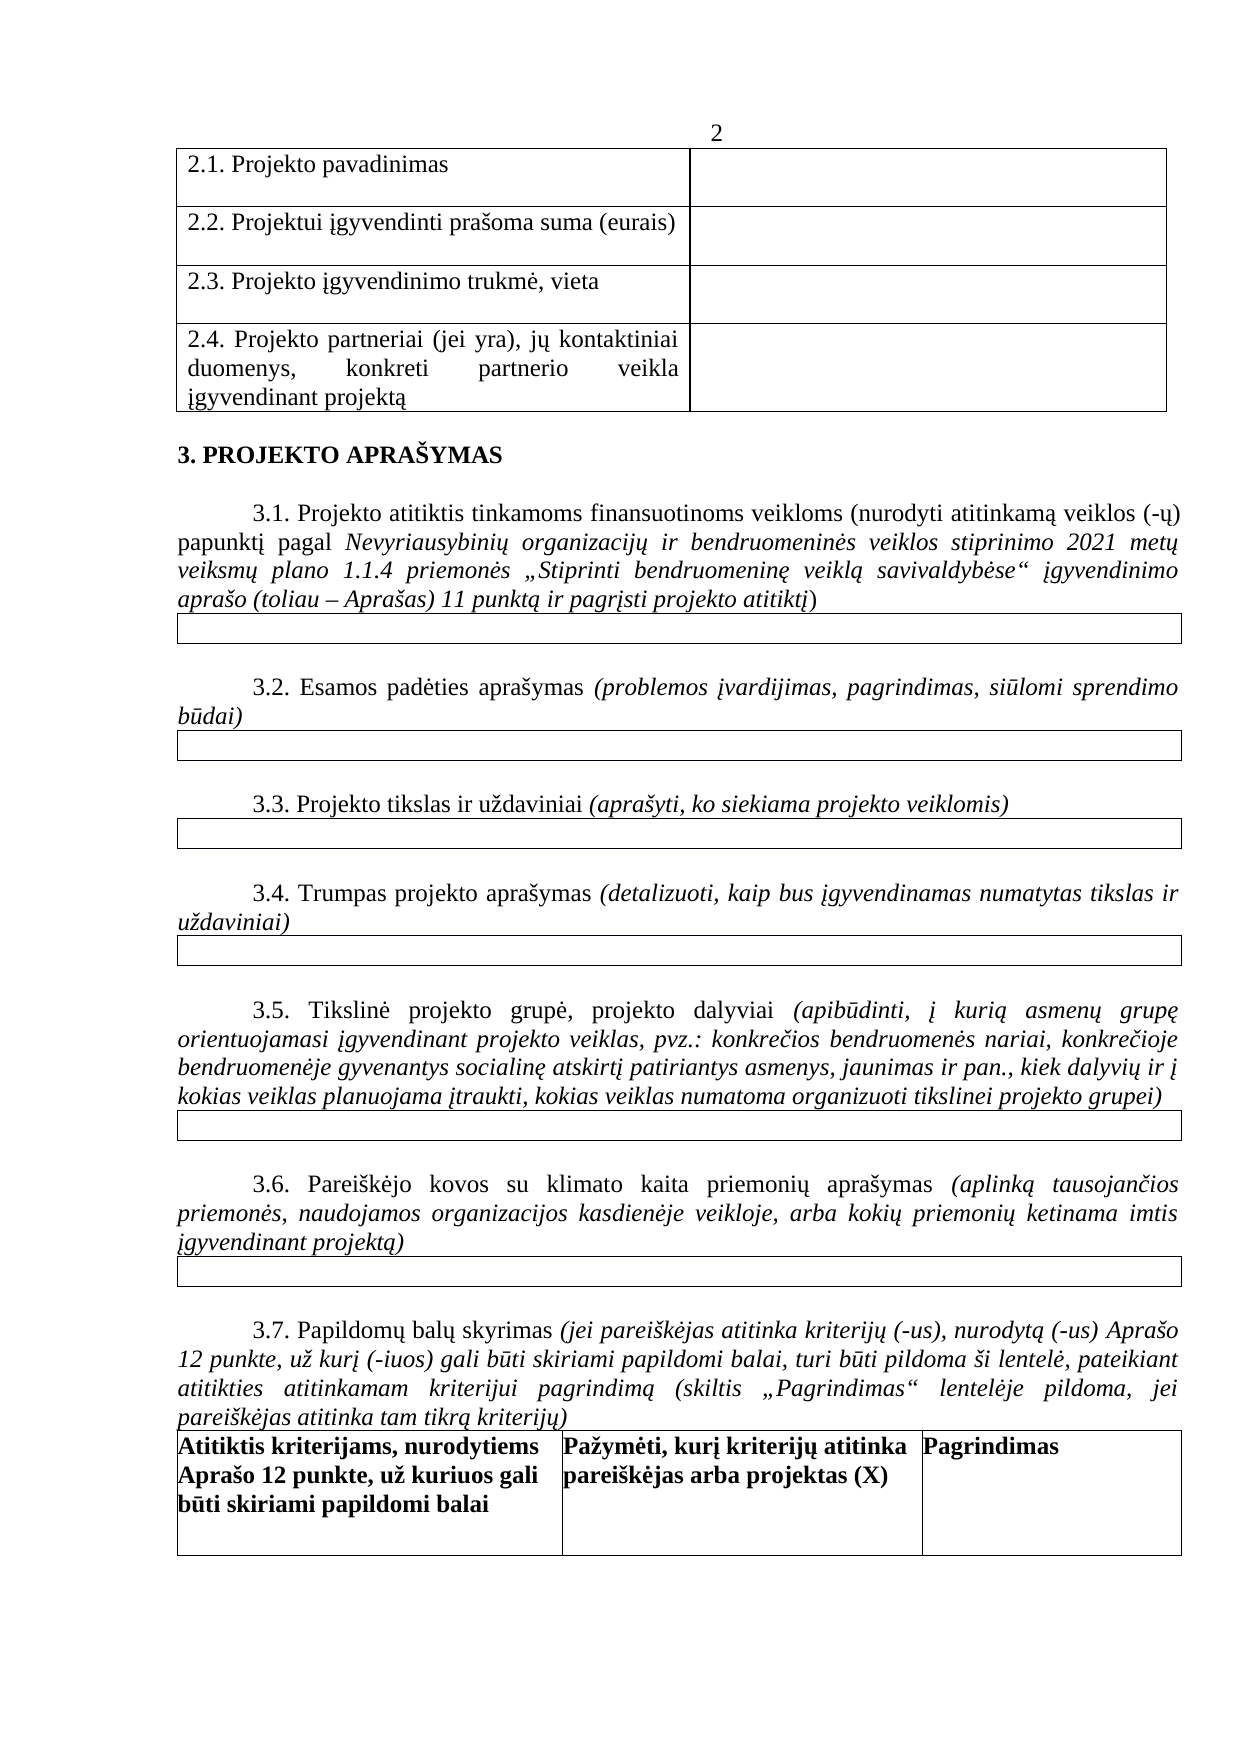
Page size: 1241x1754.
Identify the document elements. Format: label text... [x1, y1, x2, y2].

table_header [178, 731, 1181, 760]
table_cell 2.3. Projekto įgyvendinimo trukmė, vieta [177, 266, 689, 323]
table_header Pažymėti, kurį kriterijų atitinka pareiškėjas arba projektas (X) [563, 1431, 922, 1555]
text 3.7. Papildomų balų skyrimas (jei pareiškėjas atitinka kriterijų (-us), nurodytą (-us) Aprašo 12 punkte, už kurį (-iuos) gali būti skiriami papildomi balai, turi būti pildoma ši lentelė, pateikiant atitikties atitinkamam kriterijui pagrindimą (skiltis „Pagrindimas“ lentelėje pildoma, jei pareiškėjas atitinka tam tikrą kriterijų) [177, 1315, 1181, 1430]
table_header 2.1. Projekto pavadinimas [177, 149, 689, 206]
table_header Pagrindimas [923, 1431, 1181, 1555]
table_header Atitiktis kriterijams, nurodytiems Aprašo 12 punkte, už kuriuos gali būti skiriami papildomi balai [178, 1431, 562, 1555]
table_cell [691, 207, 1166, 265]
text 3.3. Projekto tikslas ir uždaviniai (aprašyti, ko siekiama projekto veiklomis) [177, 789, 1181, 818]
table_header [178, 819, 1181, 848]
table_cell [691, 324, 1166, 411]
text 3. PROJEKTO APRAŠYMAS [177, 440, 1181, 469]
text 3.1. Projekto atitiktis tinkamoms finansuotinoms veikloms (nurodyti atitinkamą veiklos (-ų) papunktį pagal Nevyriausybinių organizacijų ir bendruomeninės veiklos stiprinimo 2021 metų veiksmų plano 1.1.4 priemonės „Stiprinti bendruomeninę veiklą savivaldybėse“ įgyvendinimo aprašo (toliau – Aprašas) 11 punktą ir pagrįsti projekto atitiktį) [177, 498, 1181, 613]
table_header [178, 1257, 1181, 1286]
table_cell 2.4. Projekto partneriai (jei yra), jų kontaktiniai duomenys, konkreti partnerio veikla įgyvendinant projektą [177, 324, 689, 411]
table_cell 2.2. Projektui įgyvendinti prašoma suma (eurais) [177, 207, 689, 265]
table_cell [691, 266, 1166, 323]
text 3.4. Trumpas projekto aprašymas (detalizuoti, kaip bus įgyvendinamas numatytas tikslas ir uždaviniai) [177, 878, 1181, 935]
text 3.2. Esamos padėties aprašymas (problemos įvardijimas, pagrindimas, siūlomi sprendimo būdai) [177, 672, 1181, 730]
table_header [178, 1111, 1181, 1140]
table_header [691, 149, 1166, 206]
table_header [178, 614, 1181, 643]
text 3.5. Tikslinė projekto grupė, projekto dalyviai (apibūdinti, į kurią asmenų grupę orientuojamasi įgyvendinant projekto veiklas, pvz.: konkrečios bendruomenės nariai, konkrečioje bendruomenėje gyvenantys socialinę atskirtį patiriantys asmenys, jaunimas ir pan., kiek dalyvių ir į kokias veiklas planuojama įtraukti, kokias veiklas numatoma organizuoti tikslinei projekto grupei) [177, 995, 1181, 1110]
table_header [178, 936, 1181, 965]
text 3.6. Pareiškėjo kovos su klimato kaita priemonių aprašymas (aplinką tausojančios priemonės, naudojamos organizacijos kasdienėje veikloje, arba kokių priemonių ketinama imtis įgyvendinant projektą) [177, 1169, 1181, 1256]
